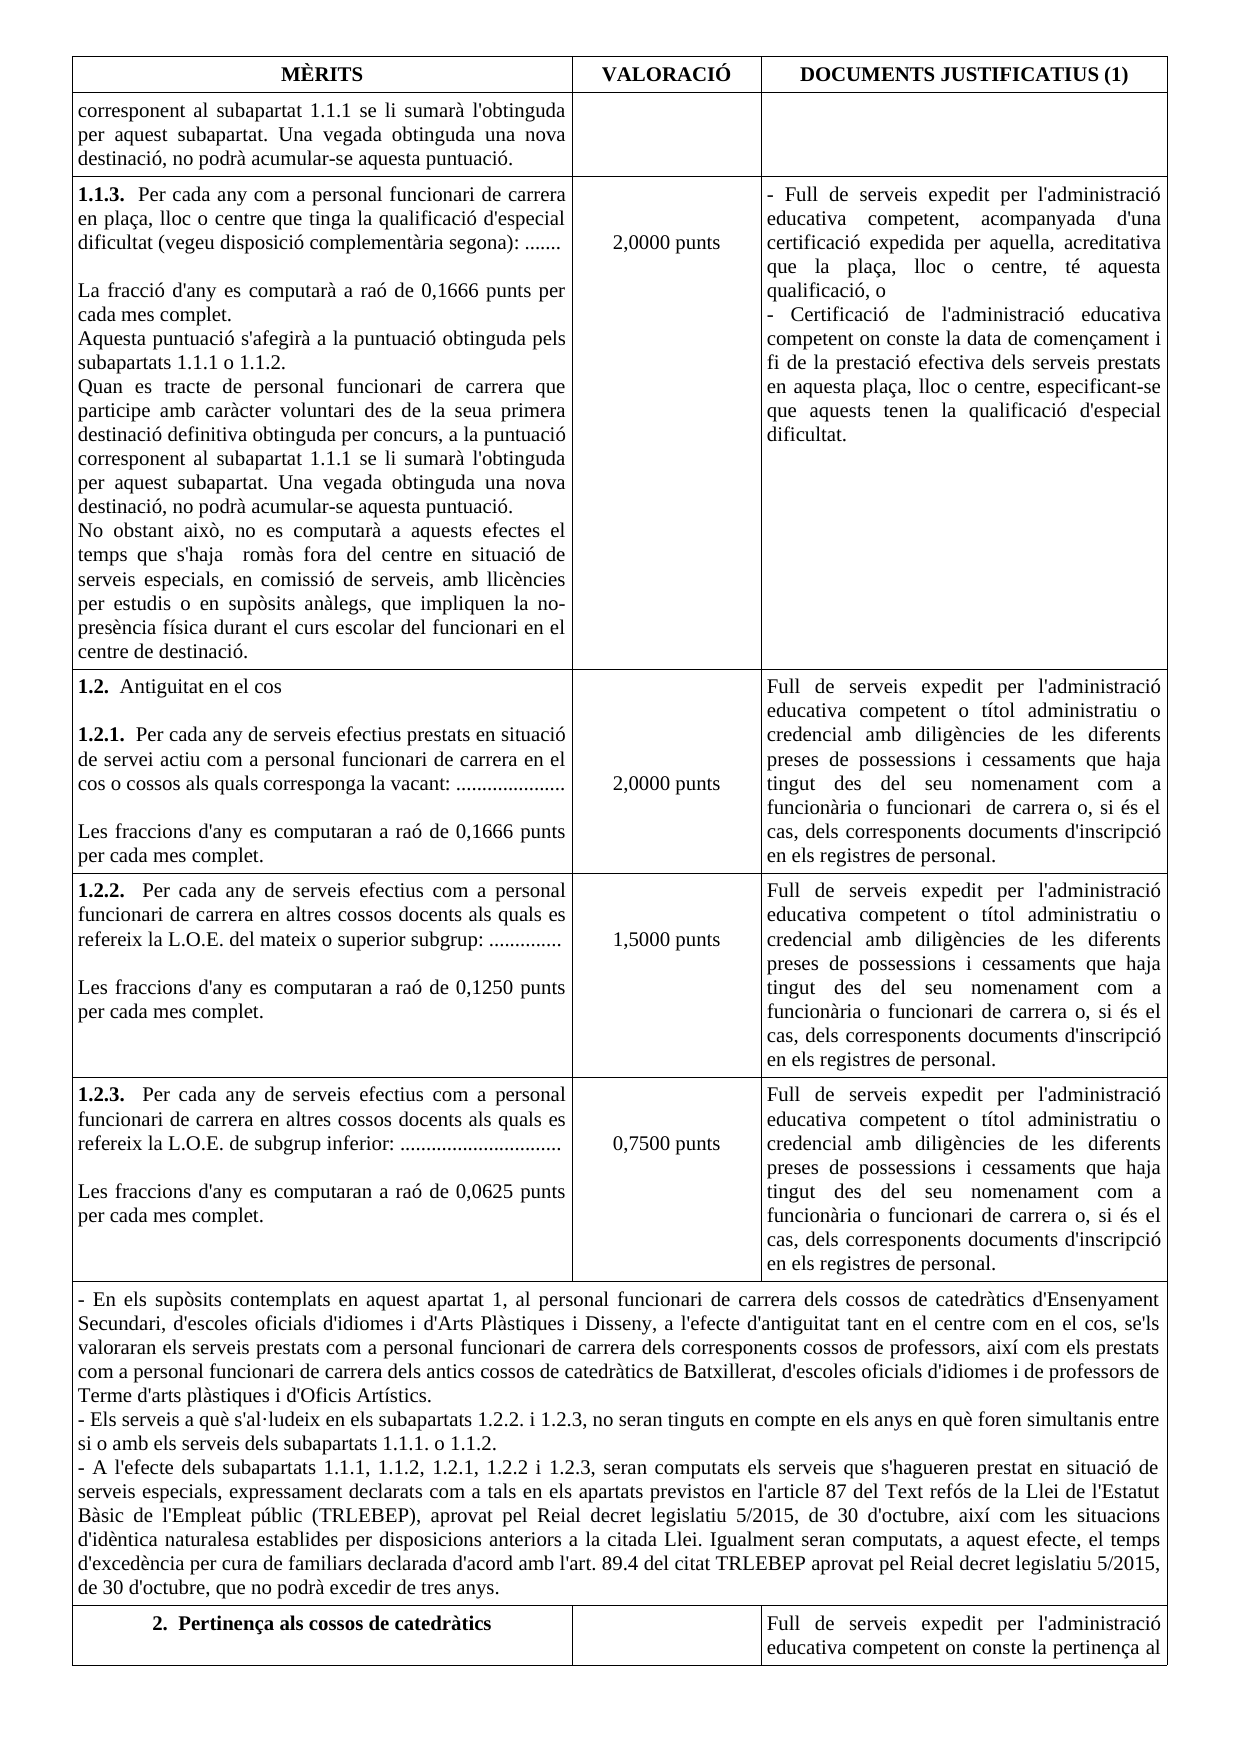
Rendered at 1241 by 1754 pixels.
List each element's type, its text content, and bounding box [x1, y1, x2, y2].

table_cell 1,5000 punts [573, 874, 761, 1077]
table_cell Full de serveis expedit per l'administració educativa competent o títol administratiu o credencial amb diligències de les diferents preses de possessions i cessaments que haja tingut des del seu nomenament com a funcionària o funcionari de carrera o, si és el cas, dels corresponents documents d'inscripció en els registres de personal. [762, 670, 1167, 872]
table_cell Full de serveis expedit per l'administració educativa competent o títol administratiu o credencial amb diligències de les diferents preses de possessions i cessaments que haja tingut des del seu nomenament com a funcionària o funcionari de carrera o, si és el cas, dels corresponents documents d'inscripció en els registres de personal. [762, 874, 1167, 1077]
table_cell 2. Pertinença als cossos de catedràtics [73, 1606, 572, 1665]
table_cell - En els supòsits contemplats en aquest apartat 1, al personal funcionari de carrera dels cossos de catedràtics d'Ensenyament Secundari, d'escoles oficials d'idiomes i d'Arts Plàstiques i Disseny, a l'efecte d'antiguitat tant en el centre com en el cos, se'ls valoraran els serveis prestats com a personal funcionari de carrera dels corresponents cossos de professors, així com els prestats com a personal funcionari de carrera dels antics cossos de catedràtics de Batxillerat, d'escoles oficials d'idiomes i de professors de Terme d'arts plàstiques i d'Oficis Artístics. - Els serveis a què s'al·ludeix en els subapartats 1.2.2. i 1.2.3, no seran tinguts en compte en els anys en què foren simultanis entre si o amb els serveis dels subapartats 1.1.1. o 1.1.2. - A l'efecte dels subapartats 1.1.1, 1.1.2, 1.2.1, 1.2.2 i 1.2.3, seran computats els serveis que s'hagueren prestat en situació de serveis especials, expressament declarats com a tals en els apartats previstos en l'article 87 del Text refós de la Llei de l'Estatut Bàsic de l'Empleat públic (TRLEBEP), aprovat pel Reial decret legislatiu 5/2015, de 30 d'octubre, així com les situacions d'idèntica naturalesa establides per disposicions anteriors a la citada Llei. Igualment seran computats, a aquest efecte, el temps d'excedència per cura de familiars declarada d'acord amb l'art. 89.4 del citat TRLEBEP aprovat pel Reial decret legislatiu 5/2015, de 30 d'octubre, que no podrà excedir de tres anys. [73, 1282, 1167, 1605]
table_header DOCUMENTS JUSTIFICATIUS (1) [762, 57, 1167, 92]
table_header VALORACIÓ [573, 57, 761, 92]
table_cell 1.2. Antiguitat en el cos 1.2.1. Per cada any de serveis efectius prestats en situació de servei actiu com a personal funcionari de carrera en el cos o cossos als quals corresponga la vacant: ..................... Les fraccions d'any es computaran a raó de 0,1666 punts per cada mes complet. [73, 670, 572, 872]
table_cell - Full de serveis expedit per l'administració educativa competent, acompanyada d'una certificació expedida per aquella, acreditativa que la plaça, lloc o centre, té aquesta qualificació, o - Certificació de l'administració educativa competent on conste la data de començament i fi de la prestació efectiva dels serveis prestats en aquesta plaça, lloc o centre, especificant-se que aquests tenen la qualificació d'especial dificultat. [762, 177, 1167, 668]
table_cell 2,0000 punts [573, 670, 761, 872]
table_cell [573, 93, 761, 176]
table_cell 2,0000 punts [573, 177, 761, 668]
table_cell 1.2.2. Per cada any de serveis efectius com a personal funcionari de carrera en altres cossos docents als quals es refereix la L.O.E. del mateix o superior subgrup: .............. Les fraccions d'any es computaran a raó de 0,1250 punts per cada mes complet. [73, 874, 572, 1077]
table_cell Full de serveis expedit per l'administració educativa competent o títol administratiu o credencial amb diligències de les diferents preses de possessions i cessaments que haja tingut des del seu nomenament com a funcionària o funcionari de carrera o, si és el cas, dels corresponents documents d'inscripció en els registres de personal. [762, 1078, 1167, 1281]
table_cell 1.2.3. Per cada any de serveis efectius com a personal funcionari de carrera en altres cossos docents als quals es refereix la L.O.E. de subgrup inferior: ............................... Les fraccions d'any es computaran a raó de 0,0625 punts per cada mes complet. [73, 1078, 572, 1281]
table_cell Full de serveis expedit per l'administració educativa competent on conste la pertinença al [762, 1606, 1167, 1665]
table_header MÈRITS [73, 57, 572, 92]
table_cell corresponent al subapartat 1.1.1 se li sumarà l'obtinguda per aquest subapartat. Una vegada obtinguda una nova destinació, no podrà acumular-se aquesta puntuació. [73, 93, 572, 176]
table_cell [573, 1606, 761, 1665]
table_cell 1.1.3. Per cada any com a personal funcionari de carrera en plaça, lloc o centre que tinga la qualificació d'especial dificultat (vegeu disposició complementària segona): ....... La fracció d'any es computarà a raó de 0,1666 punts per cada mes complet. Aquesta puntuació s'afegirà a la puntuació obtinguda pels subapartats 1.1.1 o 1.1.2. Quan es tracte de personal funcionari de carrera que participe amb caràcter voluntari des de la seua primera destinació definitiva obtinguda per concurs, a la puntuació corresponent al subapartat 1.1.1 se li sumarà l'obtinguda per aquest subapartat. Una vegada obtinguda una nova destinació, no podrà acumular-se aquesta puntuació. No obstant això, no es computarà a aquests efectes el temps que s'haja romàs fora del centre en situació de serveis especials, en comissió de serveis, amb llicències per estudis o en supòsits anàlegs, que impliquen la no-presència física durant el curs escolar del funcionari en el centre de destinació. [73, 177, 572, 668]
table_cell 0,7500 punts [573, 1078, 761, 1281]
